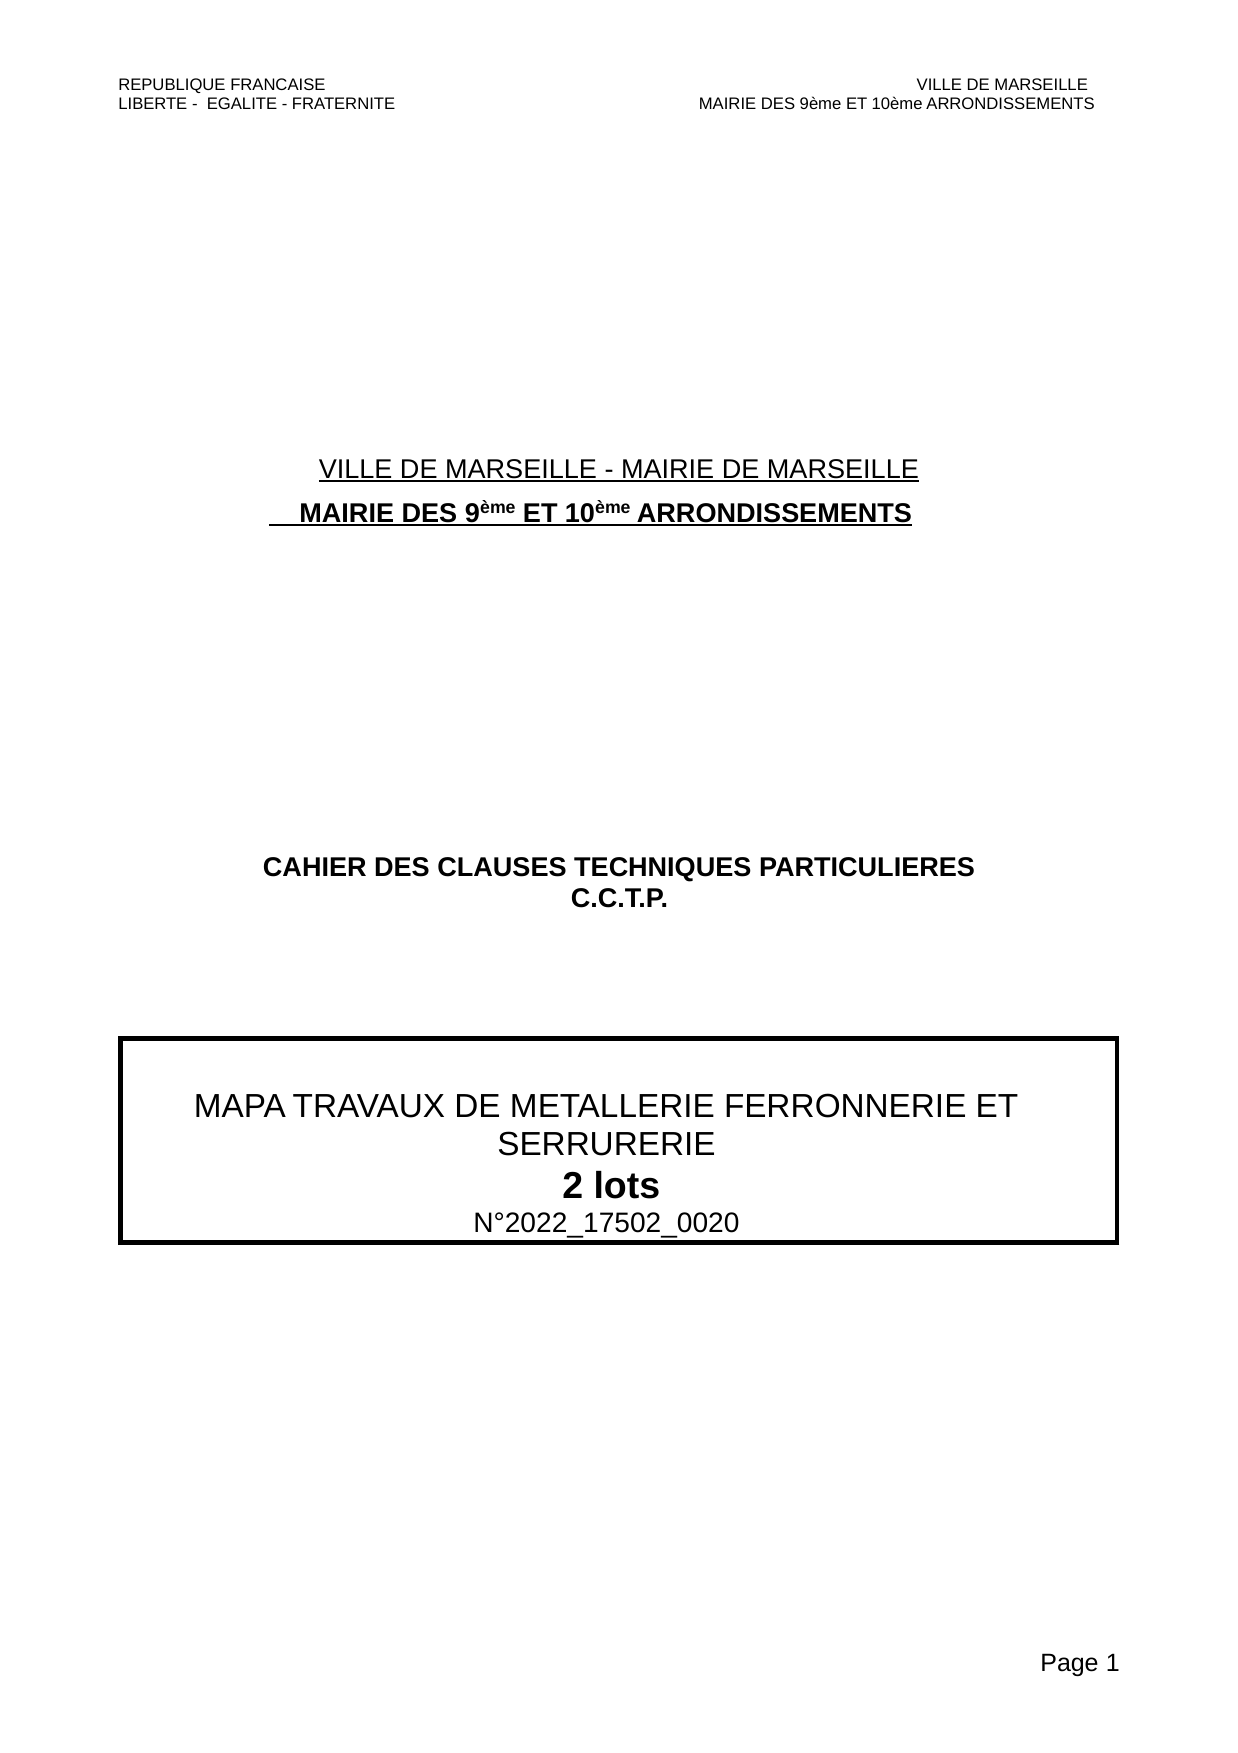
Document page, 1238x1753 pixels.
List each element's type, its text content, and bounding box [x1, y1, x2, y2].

text 2 lots [123, 1156, 1115, 1199]
text MAIRIE DES 9ème ET 10ème ARRONDISSEMENTS [118, 497, 1063, 528]
text C.C.T.P. [236, 882, 1002, 913]
text CAHIER DES CLAUSES TECHNIQUES PARTICULIERES [236, 851, 1002, 882]
text N°2022_17502_0020 [123, 1199, 1115, 1240]
subtitle VILLE DE MARSEILLE - MAIRIE DE MARSEILLE [118, 453, 1119, 484]
text MAPA TRAVAUX DE METALLERIE FERRONNERIE ET SERRURERIE [123, 1079, 1115, 1156]
